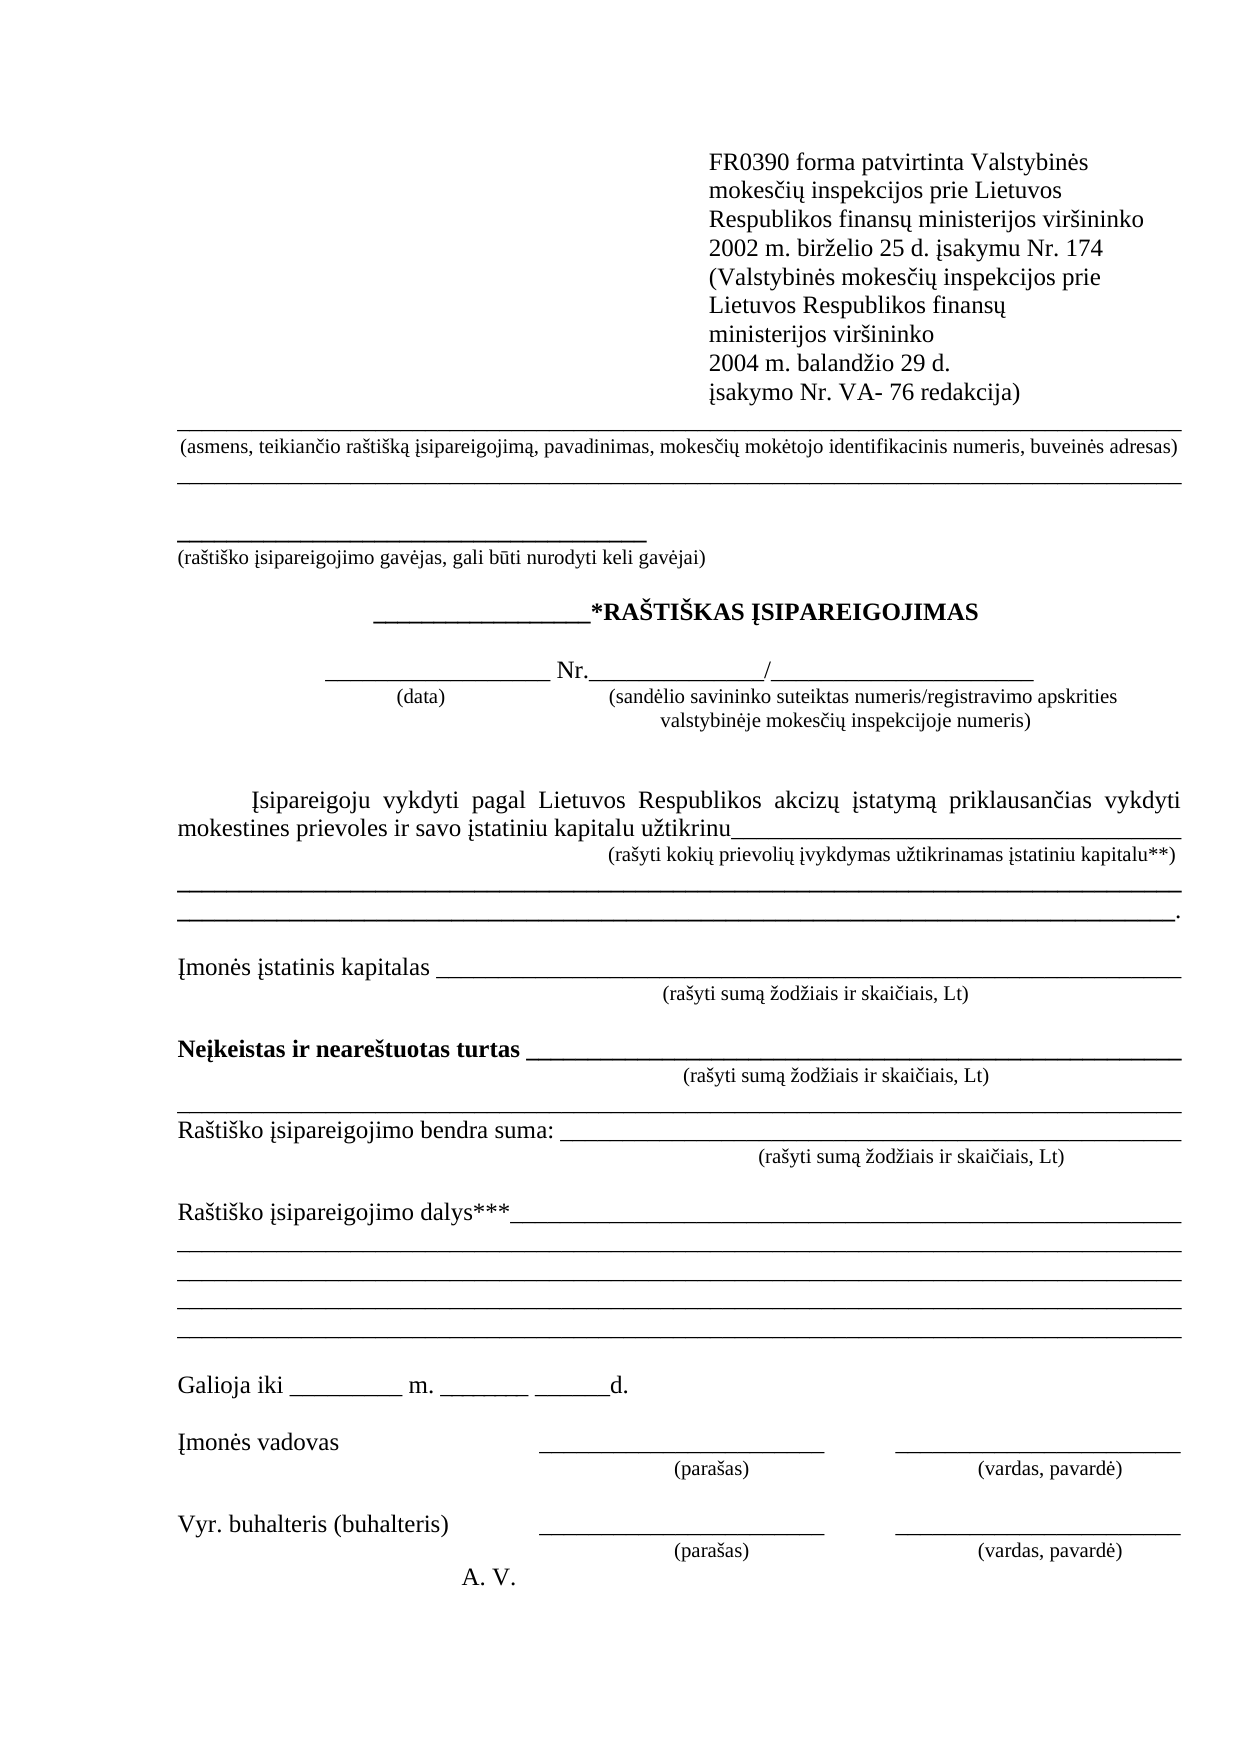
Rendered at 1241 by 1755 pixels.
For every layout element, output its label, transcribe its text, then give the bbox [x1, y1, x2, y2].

text valstybinėje mokesčių inspekcijoje numeris) [177, 708, 1181, 732]
text . [177, 895, 1181, 924]
text *RAŠTIŠKAS ĮSIPAREIGOJIMAS [177, 597, 1181, 626]
text Įmonės įstatinis kapitalas [177, 952, 1181, 981]
text (data) (sandėlio savininko suteiktas numeris/registravimo apskrities [177, 684, 1181, 708]
text (rašyti sumą žodžiais ir skaičiais, Lt) [177, 981, 1181, 1005]
text ministerijos viršininko [177, 319, 1181, 348]
text (rašyti sumą žodžiais ir skaičiais, Lt) [177, 1063, 1181, 1087]
text (rašyti sumą žodžiais ir skaičiais, Lt) [177, 1144, 1181, 1168]
text Raštiško įsipareigojimo dalys*** [177, 1197, 1181, 1226]
text Galioja iki _________ m. ______d. [177, 1370, 1181, 1398]
text Vyr. buhalteris (buhalteris) [177, 1509, 1181, 1537]
text mokesčių inspekcijos prie Lietuvos [177, 176, 1181, 204]
text (rašyti kokių prievolių įvykdymas užtikrinamas įstatiniu kapitalu**) [177, 842, 1181, 866]
text 2002 m. birželio 25 d. įsakymu Nr. 174 [177, 233, 1181, 262]
text Neįkeistas ir neareštuotas turtas [177, 1034, 1181, 1063]
text A. V. [177, 1562, 1181, 1590]
text (raštiško įsipareigojimo gavėjas, gali būti nurodyti keli gavėjai) [177, 545, 1181, 569]
text įsakymo Nr. VA- 76 redakcija) [177, 377, 1181, 406]
text (parašas) (vardas, pavardė) [177, 1537, 1181, 1562]
text (asmens, teikiančio raštišką įsipareigojimą, pavadinimas, mokesčių mokėtojo identifikacinis numeris, buveinės adresas) [177, 434, 1181, 458]
text Lietuvos Respublikos finansų [177, 291, 1181, 319]
text (parašas) (vardas, pavardė) [177, 1456, 1181, 1480]
text Įmonės vadovas [177, 1427, 1181, 1456]
text (Valstybinės mokesčių inspekcijos prie [177, 262, 1181, 291]
text FR0390 forma patvirtinta Valstybinės [177, 147, 1181, 176]
text Raštiško įsipareigojimo bendra suma: [177, 1116, 1181, 1144]
text __________________ Nr.______________/_____________________ [177, 655, 1181, 684]
text 2004 m. balandžio 29 d. [177, 348, 1181, 377]
text Respublikos finansų ministerijos viršininko [177, 204, 1181, 233]
text Įsipareigoju vykdyti pagal Lietuvos Respublikos akcizų įstatymą priklausančias vykdyti mokestines prievoles ir savo įstatiniu kapitalu užtikrinu [177, 785, 1181, 842]
